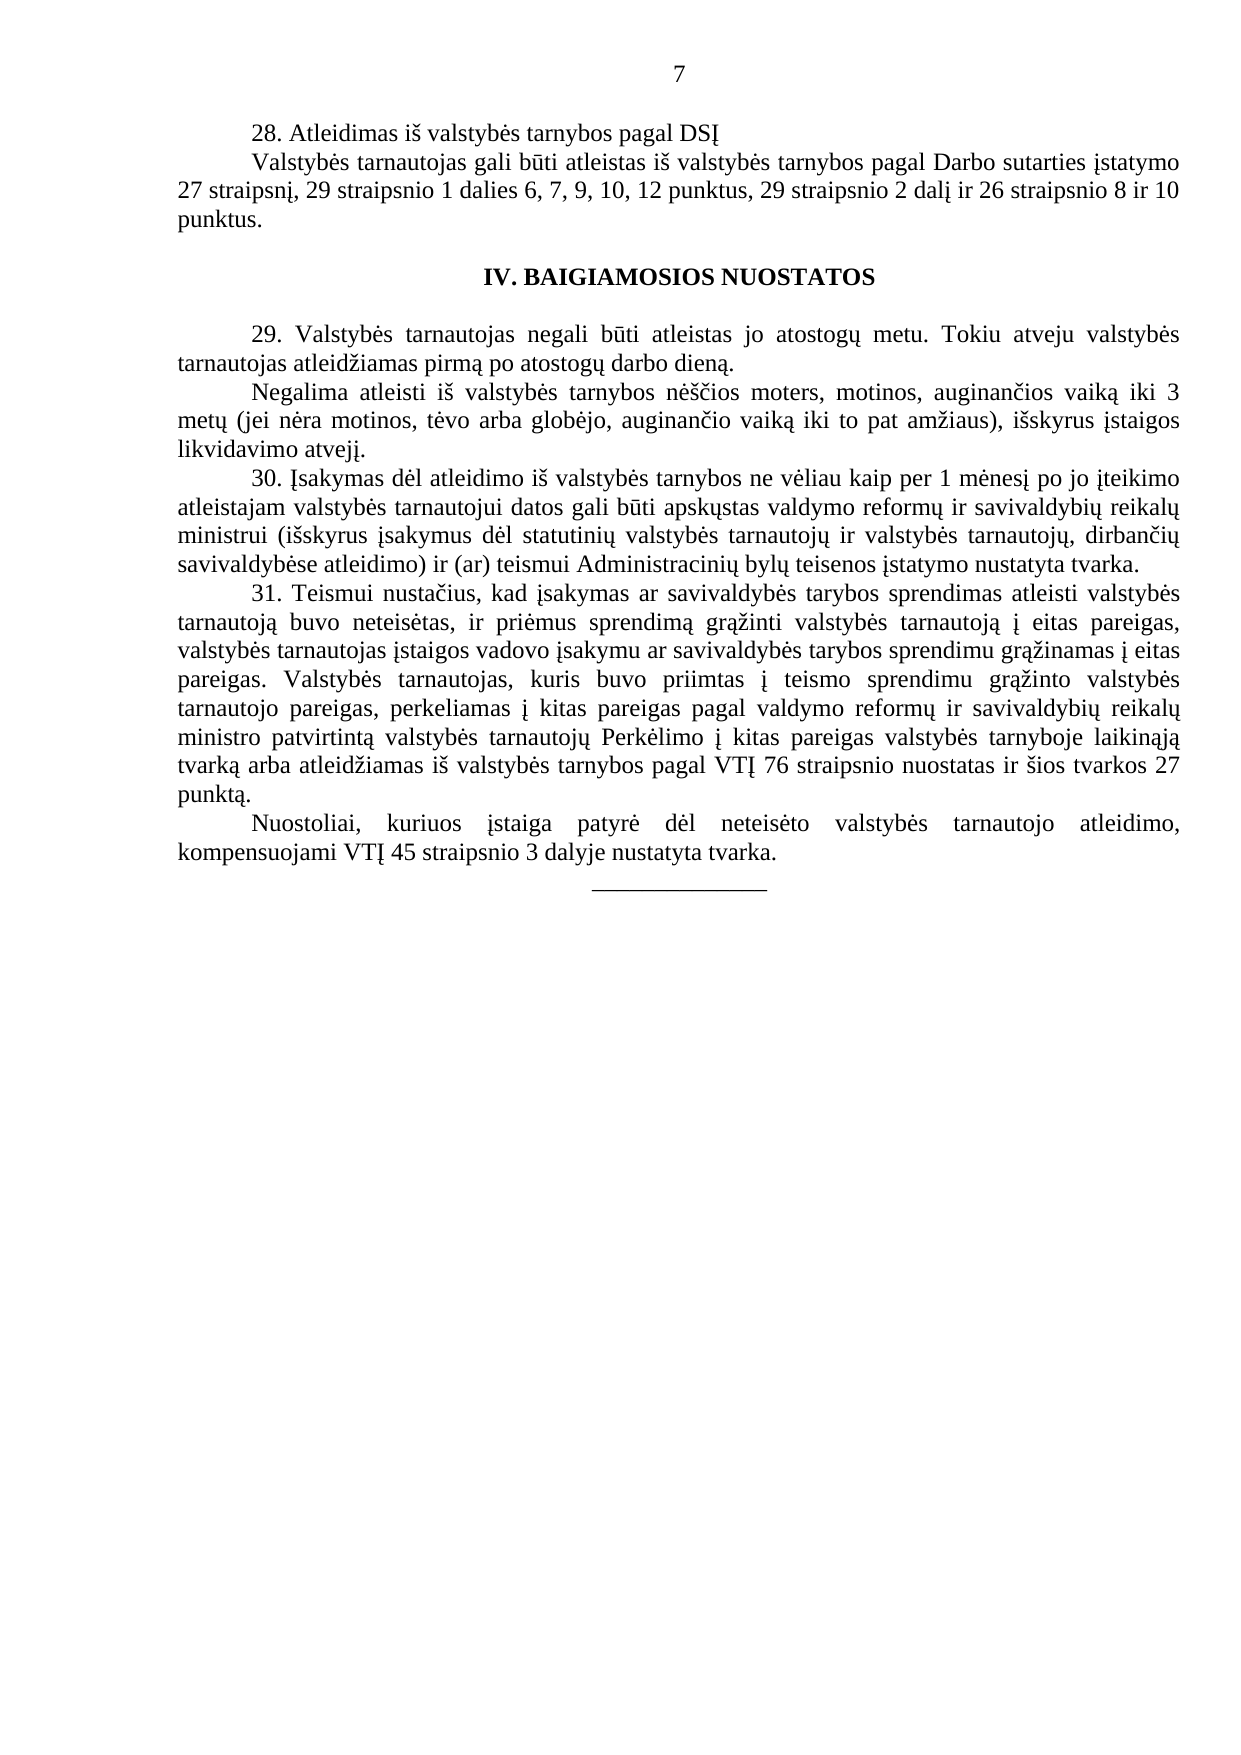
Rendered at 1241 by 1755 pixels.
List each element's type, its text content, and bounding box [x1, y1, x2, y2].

text ______________ [177, 866, 1181, 894]
text 29. Valstybės tarnautojas negali būti atleistas jo atostogų metu. Tokiu atveju valstybės tarnautojas atleidžiamas pirmą po atostogų darbo dieną. [177, 319, 1181, 377]
text 30. Įsakymas dėl atleidimo iš valstybės tarnybos ne vėliau kaip per 1 mėnesį po jo įteikimo atleistajam valstybės tarnautojui datos gali būti apskųstas valdymo reformų ir savivaldybių reikalų ministrui (išskyrus įsakymus dėl statutinių valstybės tarnautojų ir valstybės tarnautojų, dirbančių savivaldybėse atleidimo) ir (ar) teismui Administracinių bylų teisenos įstatymo nustatyta tvarka. [177, 463, 1181, 578]
text Valstybės tarnautojas gali būti atleistas iš valstybės tarnybos pagal Darbo sutarties įstatymo 27 straipsnį, 29 straipsnio 1 dalies 6, 7, 9, 10, 12 punktus, 29 straipsnio 2 dalį ir 26 straipsnio 8 ir 10 punktus. [177, 147, 1181, 233]
text 28. Atleidimas iš valstybės tarnybos pagal DSĮ [177, 118, 1181, 147]
text 31. Teismui nustačius, kad įsakymas ar savivaldybės tarybos sprendimas atleisti valstybės tarnautoją buvo neteisėtas, ir priėmus sprendimą grąžinti valstybės tarnautoją į eitas pareigas, valstybės tarnautojas įstaigos vadovo įsakymu ar savivaldybės tarybos sprendimu grąžinamas į eitas pareigas. Valstybės tarnautojas, kuris buvo priimtas į teismo sprendimu grąžinto valstybės tarnautojo pareigas, perkeliamas į kitas pareigas pagal valdymo reformų ir savivaldybių reikalų ministro patvirtintą valstybės tarnautojų Perkėlimo į kitas pareigas valstybės tarnyboje laikinąją tvarką arba atleidžiamas iš valstybės tarnybos pagal VTĮ 76 straipsnio nuostatas ir šios tvarkos 27 punktą. [177, 578, 1181, 808]
text Nuostoliai, kuriuos įstaiga patyrė dėl neteisėto valstybės tarnautojo atleidimo, kompensuojami VTĮ 45 straipsnio 3 dalyje nustatyta tvarka. [177, 808, 1181, 866]
text Negalima atleisti iš valstybės tarnybos nėščios moters, motinos, auginančios vaiką iki 3 metų (jei nėra motinos, tėvo arba globėjo, auginančio vaiką iki to pat amžiaus), išskyrus įstaigos likvidavimo atvejį. [177, 377, 1181, 463]
text IV. BAIGIAMOSIOS NUOSTATOS [177, 262, 1181, 291]
